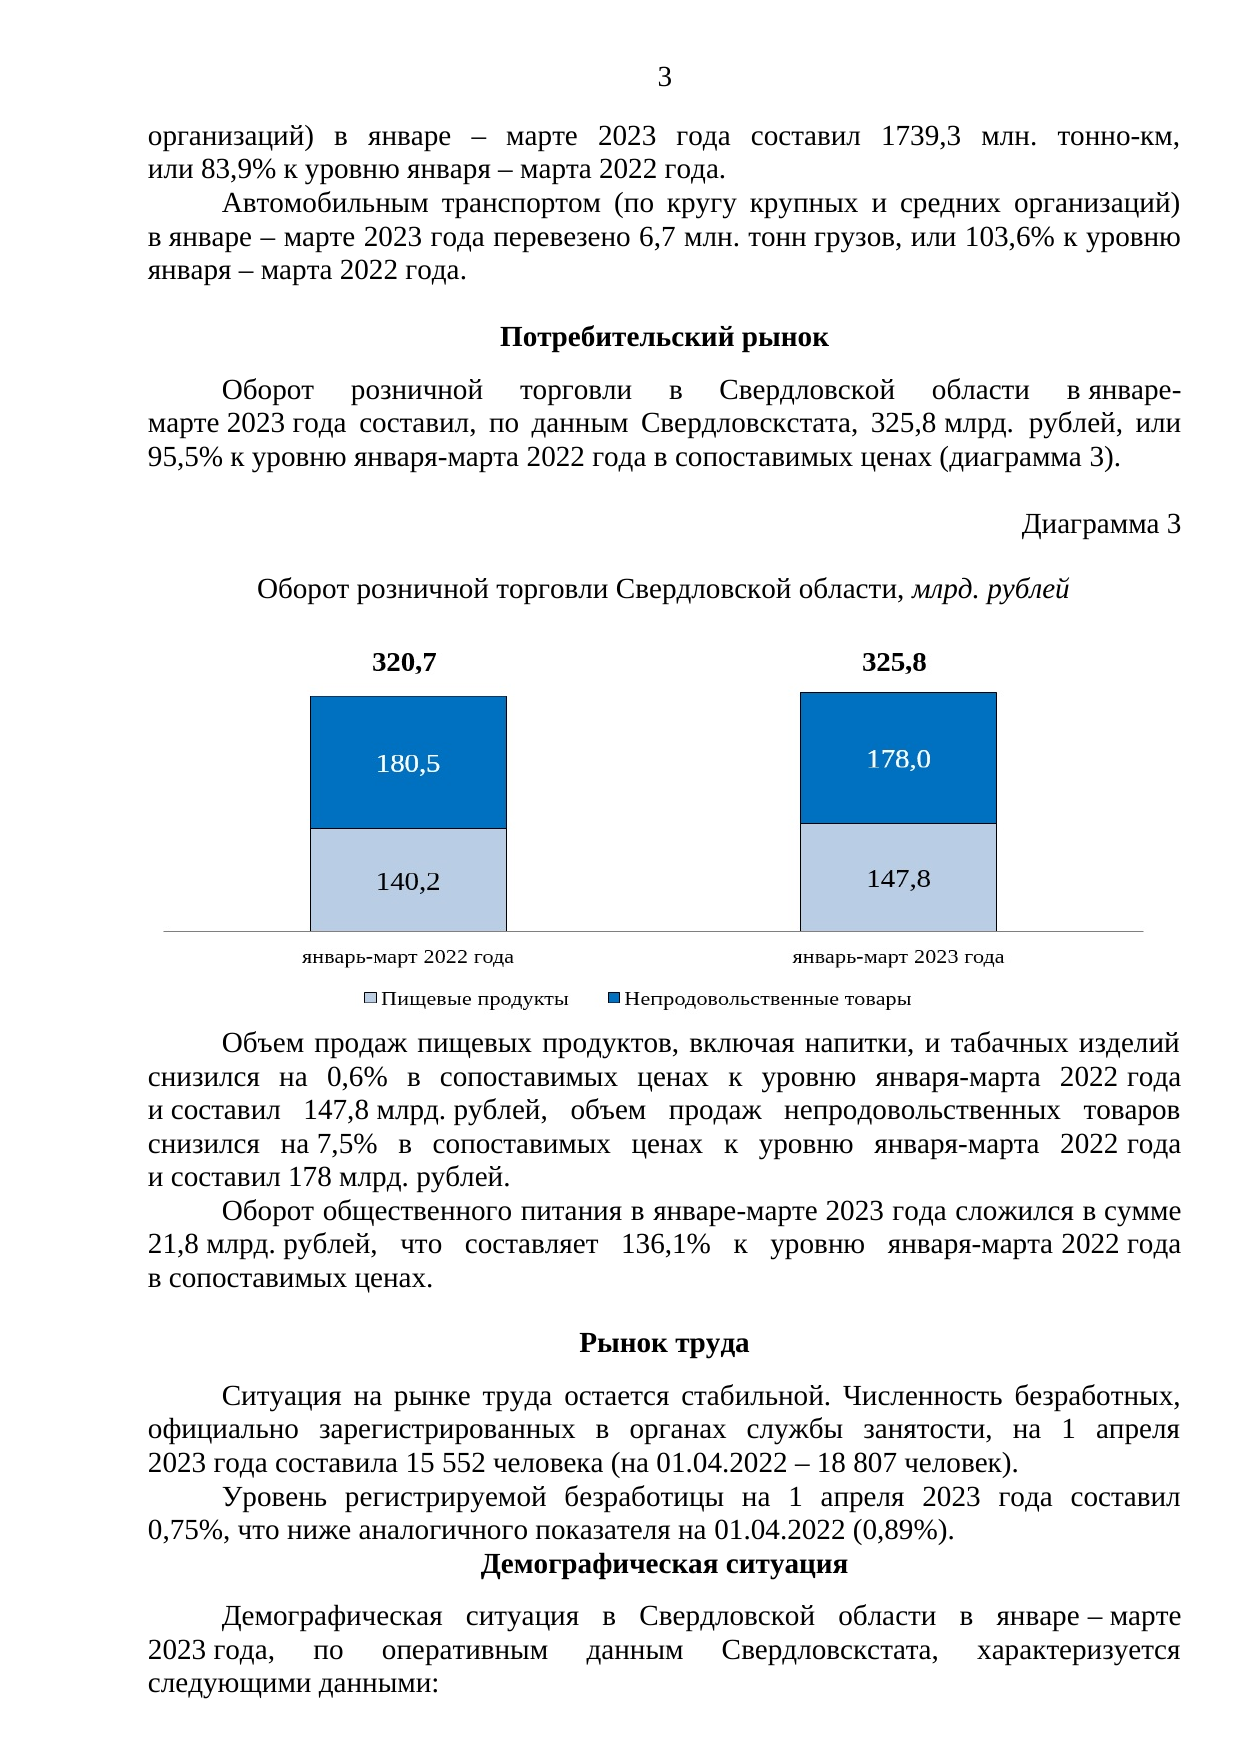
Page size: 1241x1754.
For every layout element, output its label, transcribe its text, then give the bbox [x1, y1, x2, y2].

text Демографическая ситуация [148, 1546, 1181, 1579]
text Объем продаж пищевых продуктов, включая напитки, и табачных изделий снизился на 0,6% в сопоставимых ценах к уровню января-марта 2022 года и составил 147,8 млрд. рублей, объем продаж непродовольственных товаров снизился на 7,5% в сопоставимых ценах к уровню января-марта 2022 года и составил 178 млрд. рублей. [148, 1025, 1181, 1193]
text Рынок труда [148, 1325, 1181, 1359]
text Уровень регистрируемой безработицы на 1 апреля 2023 года составил 0,75%, что ниже аналогичного показателя на 01.04.2022 (0,89%). [148, 1479, 1181, 1546]
text Потребительский рынок [148, 319, 1181, 353]
text Автомобильным транспортом (по кругу крупных и средних организаций) в январе – марте 2023 года перевезено 6,7 млн. тонн грузов, или 103,6% к уровню января – марта 2022 года. [148, 185, 1181, 286]
text Оборот розничной торговли в Свердловской области в январе-марте 2023 года составил, по данным Свердловскстата, 325,8 млрд. рублей, или 95,5% к уровню января-марта 2022 года в сопоставимых ценах (диаграмма 3). [148, 372, 1181, 473]
text Оборот розничной торговли Свердловской области, млрд. рублей [148, 573, 1181, 605]
text Диаграмма 3 [148, 506, 1181, 540]
text Ситуация на рынке труда остается стабильной. Численность безработных, официально зарегистрированных в органах службы занятости, на 1 апреля 2023 года составила 15 552 человека (на 01.04.2022 – 18 807 человек). [148, 1378, 1181, 1479]
text Демографическая ситуация в Свердловской области в январе – марте 2023 года, по оперативным данным Свердловскстата, характеризуется следующими данными: [148, 1598, 1181, 1699]
text организаций) в январе – марте 2023 года составил 1739,3 млн. тонно-км, или 83,9% к уровню января – марта 2022 года. [148, 118, 1181, 185]
text Оборот общественного питания в январе-марте 2023 года сложился в сумме 21,8 млрд. рублей, что составляет 136,1% к уровню января-марта 2022 года в сопоставимых ценах. [148, 1193, 1181, 1294]
